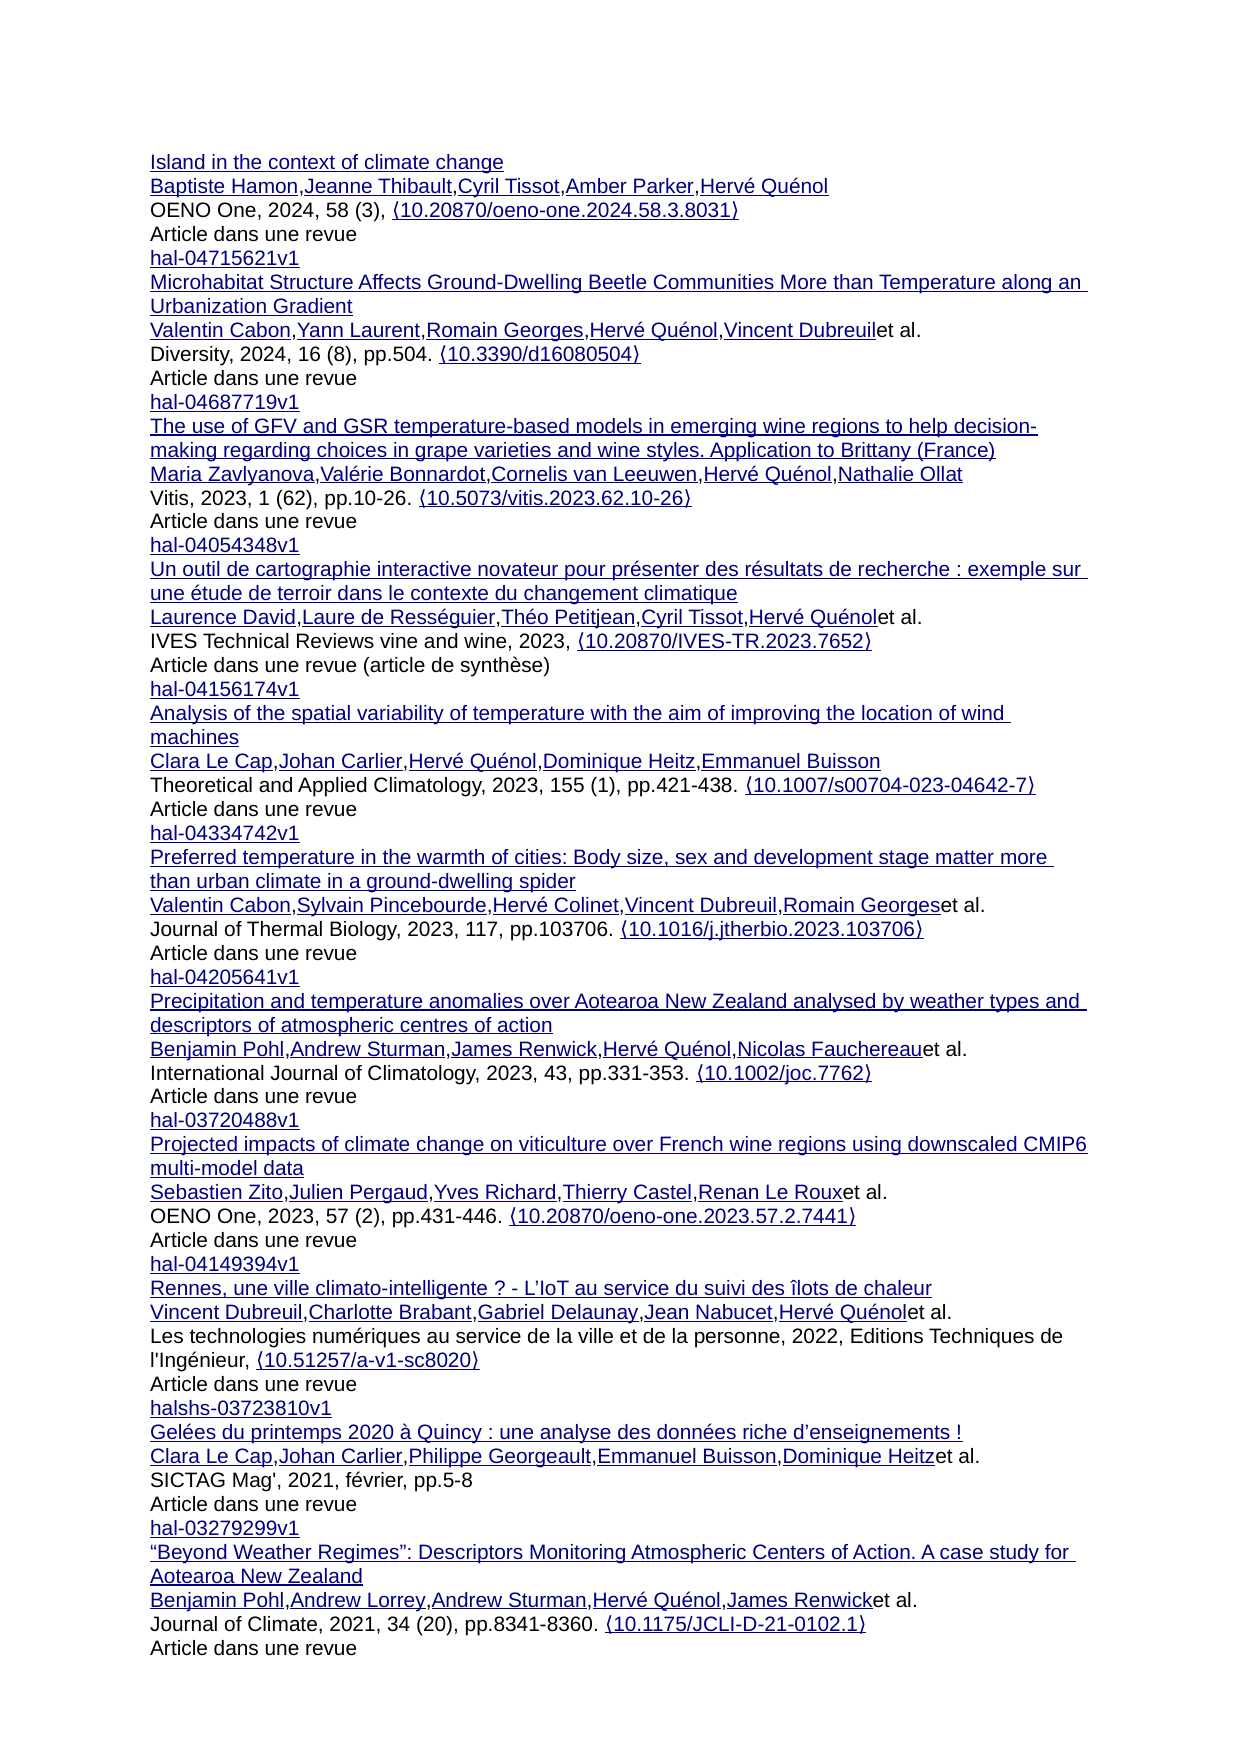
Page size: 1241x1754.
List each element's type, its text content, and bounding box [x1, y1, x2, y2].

table_cell Projected impacts of climate change on viticulture over French wine regions using downscaled CMIP6 multi-model data Sebastien Zito,Julien Pergaud,Yves Richard,Thierry Castel,Renan Le Rouxet al. OENO One, 2023, 57 (2), pp.431-446. ⟨10.20870/oeno-one.2023.57.2.7441⟩ Article dans une revue hal-04149394v1 [150, 1132, 1090, 1276]
table_cell Preferred temperature in the warmth of cities: Body size, sex and development stage matter more than urban climate in a ground-dwelling spider Valentin Cabon,Sylvain Pincebourde,Hervé Colinet,Vincent Dubreuil,Romain Georgeset al. Journal of Thermal Biology, 2023, 117, pp.103706. ⟨10.1016/j.jtherbio.2023.103706⟩ Article dans une revue hal-04205641v1 [150, 845, 1090, 988]
table_cell The use of GFV and GSR temperature-based models in emerging wine regions to help decision-making regarding choices in grape varieties and wine styles. Application to Brittany (France) Maria Zavlyanova,Valérie Bonnardot,Cornelis van Leeuwen,Hervé Quénol,Nathalie Ollat Vitis, 2023, 1 (62), pp.10-26. ⟨10.5073/vitis.2023.62.10-26⟩ Article dans une revue hal-04054348v1 [150, 414, 1090, 557]
table_cell Gelées du printemps 2020 à Quincy : une analyse des données riche d’enseignements ! Clara Le Cap,Johan Carlier,Philippe Georgeault,Emmanuel Buisson,Dominique Heitzet al. SICTAG Mag', 2021, février, pp.5-8 Article dans une revue hal-03279299v1 [150, 1420, 1090, 1539]
table_cell “Beyond Weather Regimes”: Descriptors Monitoring Atmospheric Centers of Action. A case study for Aotearoa New Zealand Benjamin Pohl,Andrew Lorrey,Andrew Sturman,Hervé Quénol,James Renwicket al. Journal of Climate, 2021, 34 (20), pp.8341-8360. ⟨10.1175/JCLI-D-21-0102.1⟩ Article dans une revue [150, 1540, 1090, 1659]
table_cell Analysis of the spatial variability of temperature with the aim of improving the location of wind machines Clara Le Cap,Johan Carlier,Hervé Quénol,Dominique Heitz,Emmanuel Buisson Theoretical and Applied Climatology, 2023, 155 (1), pp.421-438. ⟨10.1007/s00704-023-04642-7⟩ Article dans une revue hal-04334742v1 [150, 701, 1090, 845]
table_cell Precipitation and temperature anomalies over Aotearoa New Zealand analysed by weather types and descriptors of atmospheric centres of action Benjamin Pohl,Andrew Sturman,James Renwick,Hervé Quénol,Nicolas Fauchereauet al. International Journal of Climatology, 2023, 43, pp.331-353. ⟨10.1002/joc.7762⟩ Article dans une revue hal-03720488v1 [150, 989, 1090, 1132]
table_cell Rennes, une ville climato-intelligente ? - L’IoT au service du suivi des îlots de chaleur Vincent Dubreuil,Charlotte Brabant,Gabriel Delaunay,Jean Nabucet,Hervé Quénolet al. Les technologies numériques au service de la ville et de la personne, 2022, Editions Techniques de l'Ingénieur, ⟨10.51257/a-v1-sc8020⟩ Article dans une revue halshs-03723810v1 [150, 1276, 1090, 1420]
table_cell Microhabitat Structure Affects Ground-Dwelling Beetle Communities More than Temperature along an Urbanization Gradient Valentin Cabon,Yann Laurent,Romain Georges,Hervé Quénol,Vincent Dubreuilet al. Diversity, 2024, 16 (8), pp.504. ⟨10.3390/d16080504⟩ Article dans une revue hal-04687719v1 [150, 270, 1090, 413]
table_cell Island in the context of climate change Baptiste Hamon,Jeanne Thibault,Cyril Tissot,Amber Parker,Hervé Quénol OENO One, 2024, 58 (3), ⟨10.20870/oeno-one.2024.58.3.8031⟩ Article dans une revue hal-04715621v1 [150, 150, 1090, 270]
table_cell Un outil de cartographie interactive novateur pour présenter des résultats de recherche : exemple sur une étude de terroir dans le contexte du changement climatique Laurence David,Laure de Rességuier,Théo Petitjean,Cyril Tissot,Hervé Quénolet al. IVES Technical Reviews vine and wine, 2023, ⟨10.20870/IVES-TR.2023.7652⟩ Article dans une revue (article de synthèse) hal-04156174v1 [150, 557, 1090, 701]
